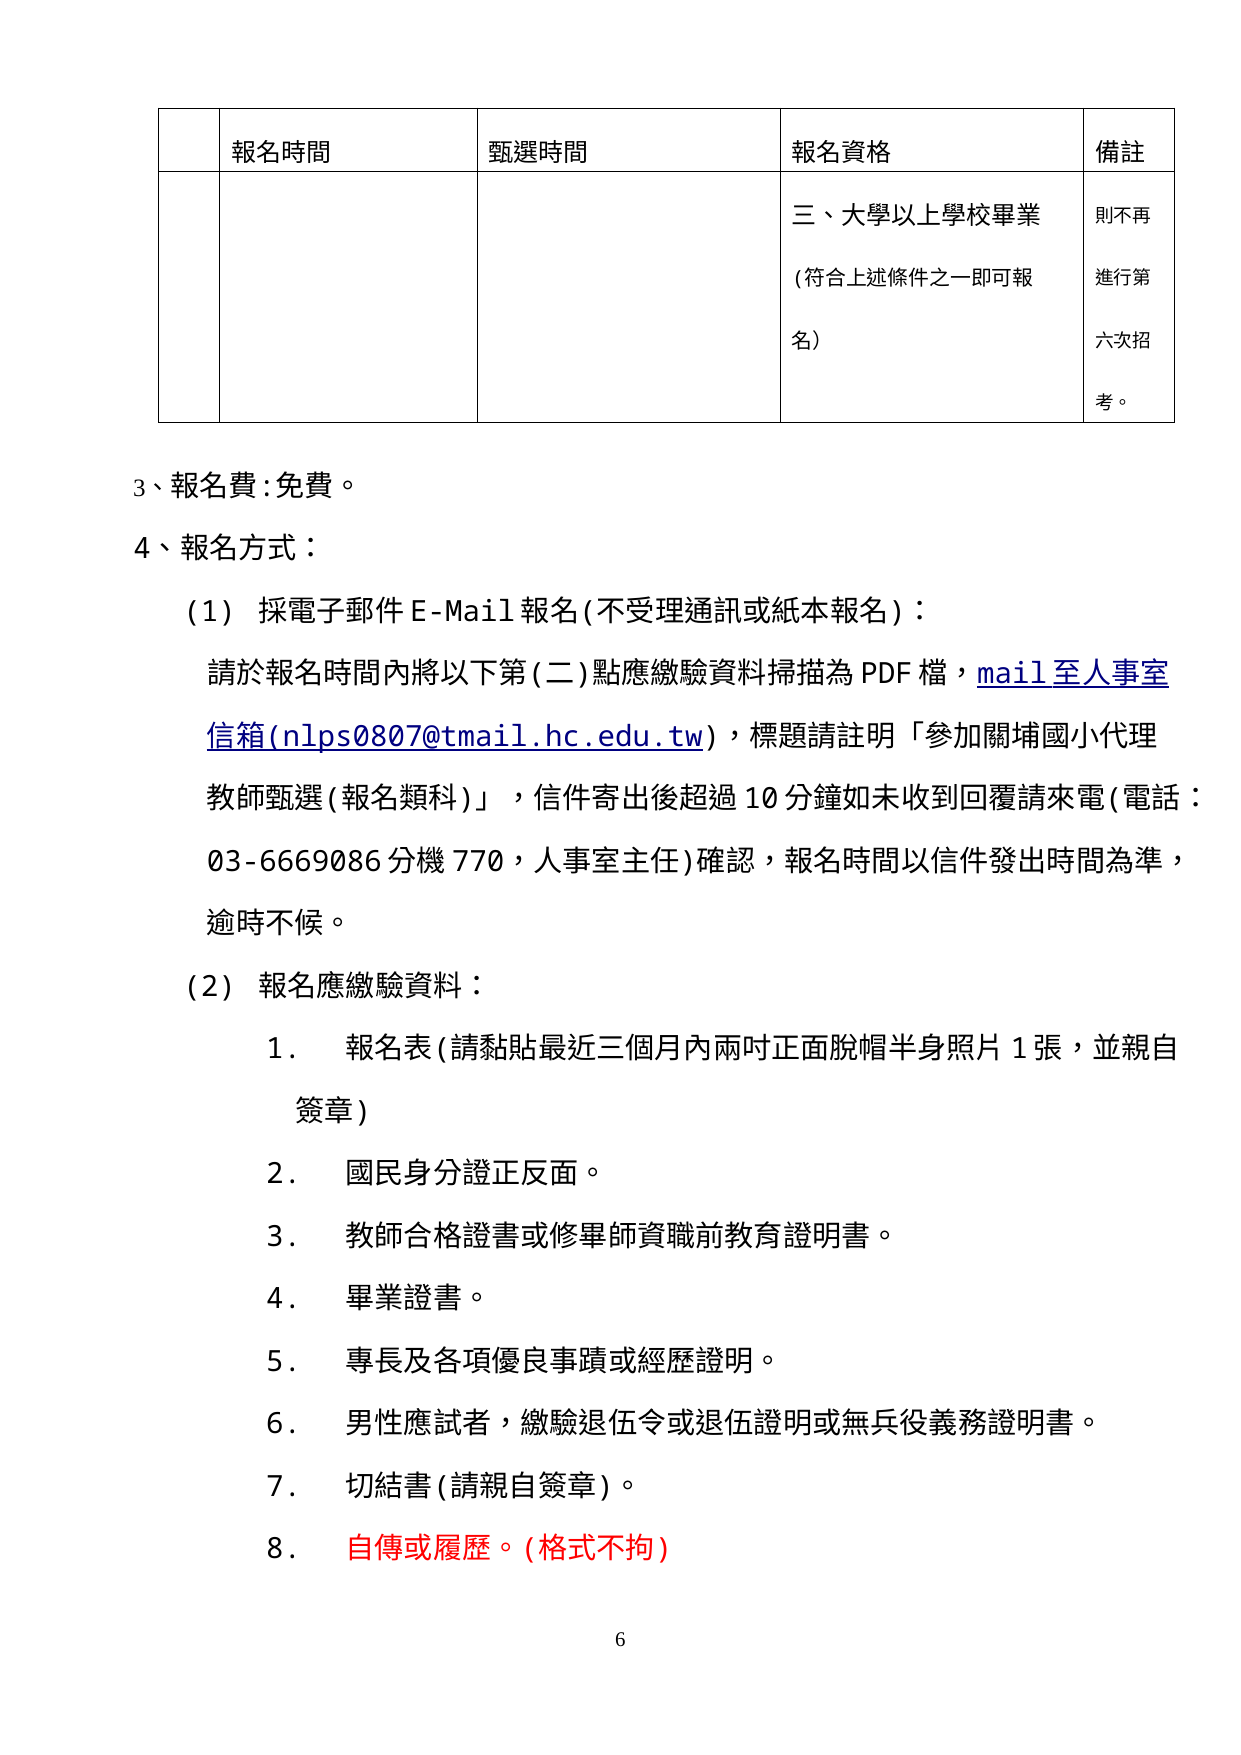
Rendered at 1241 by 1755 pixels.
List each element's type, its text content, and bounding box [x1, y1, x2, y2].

list 報名表(請黏貼最近三個月內兩吋正面脫帽半身照片1張，並親自簽章) [266, 1004, 1181, 1129]
table_header [159, 109, 219, 171]
list 切結書(請親自簽章)。 [266, 1442, 1181, 1504]
table_cell [478, 172, 780, 422]
table_cell 則不再進行第六次招考。 [1084, 172, 1174, 422]
text 請於報名時間內將以下第(二)點應繳驗資料掃描為PDF檔，mail至人事室信箱(nlps0807@tmail.hc.edu.tw)，標題請註明「參加關埔國小代理教師甄選(報名類科)」，信件寄出後超過10分鐘如未收到回覆請來電(電話：03-6669086分機770，人事室主任)確認，報名時間以信件發出時間為準，逾時不候。 [207, 629, 1181, 942]
table_header 報名時間 [220, 109, 477, 171]
list 專長及各項優良事蹟或經歷證明。 [266, 1317, 1181, 1379]
table_cell [220, 172, 477, 422]
list 自傳或履歷。(格式不拘) [266, 1504, 1181, 1567]
list 畢業證書。 [266, 1254, 1181, 1317]
list 教師合格證書或修畢師資職前教育證明書。 [266, 1192, 1181, 1254]
list 報名方式： [133, 504, 1181, 567]
table_cell [159, 172, 219, 422]
table_header 報名資格 [781, 109, 1083, 171]
list 男性應試者，繳驗退伍令或退伍證明或無兵役義務證明書。 [266, 1379, 1181, 1442]
list 國民身分證正反面。 [266, 1129, 1181, 1192]
table_cell 三、大學以上學校畢業 (符合上述條件之一即可報名） [781, 172, 1083, 422]
list 報名費:免費。 [133, 442, 1181, 504]
table_header 甄選時間 [478, 109, 780, 171]
table_header 備註 [1084, 109, 1174, 171]
list 採電子郵件E-Mail報名(不受理通訊或紙本報名)： [183, 567, 1181, 629]
list 報名應繳驗資料： [183, 942, 1181, 1004]
